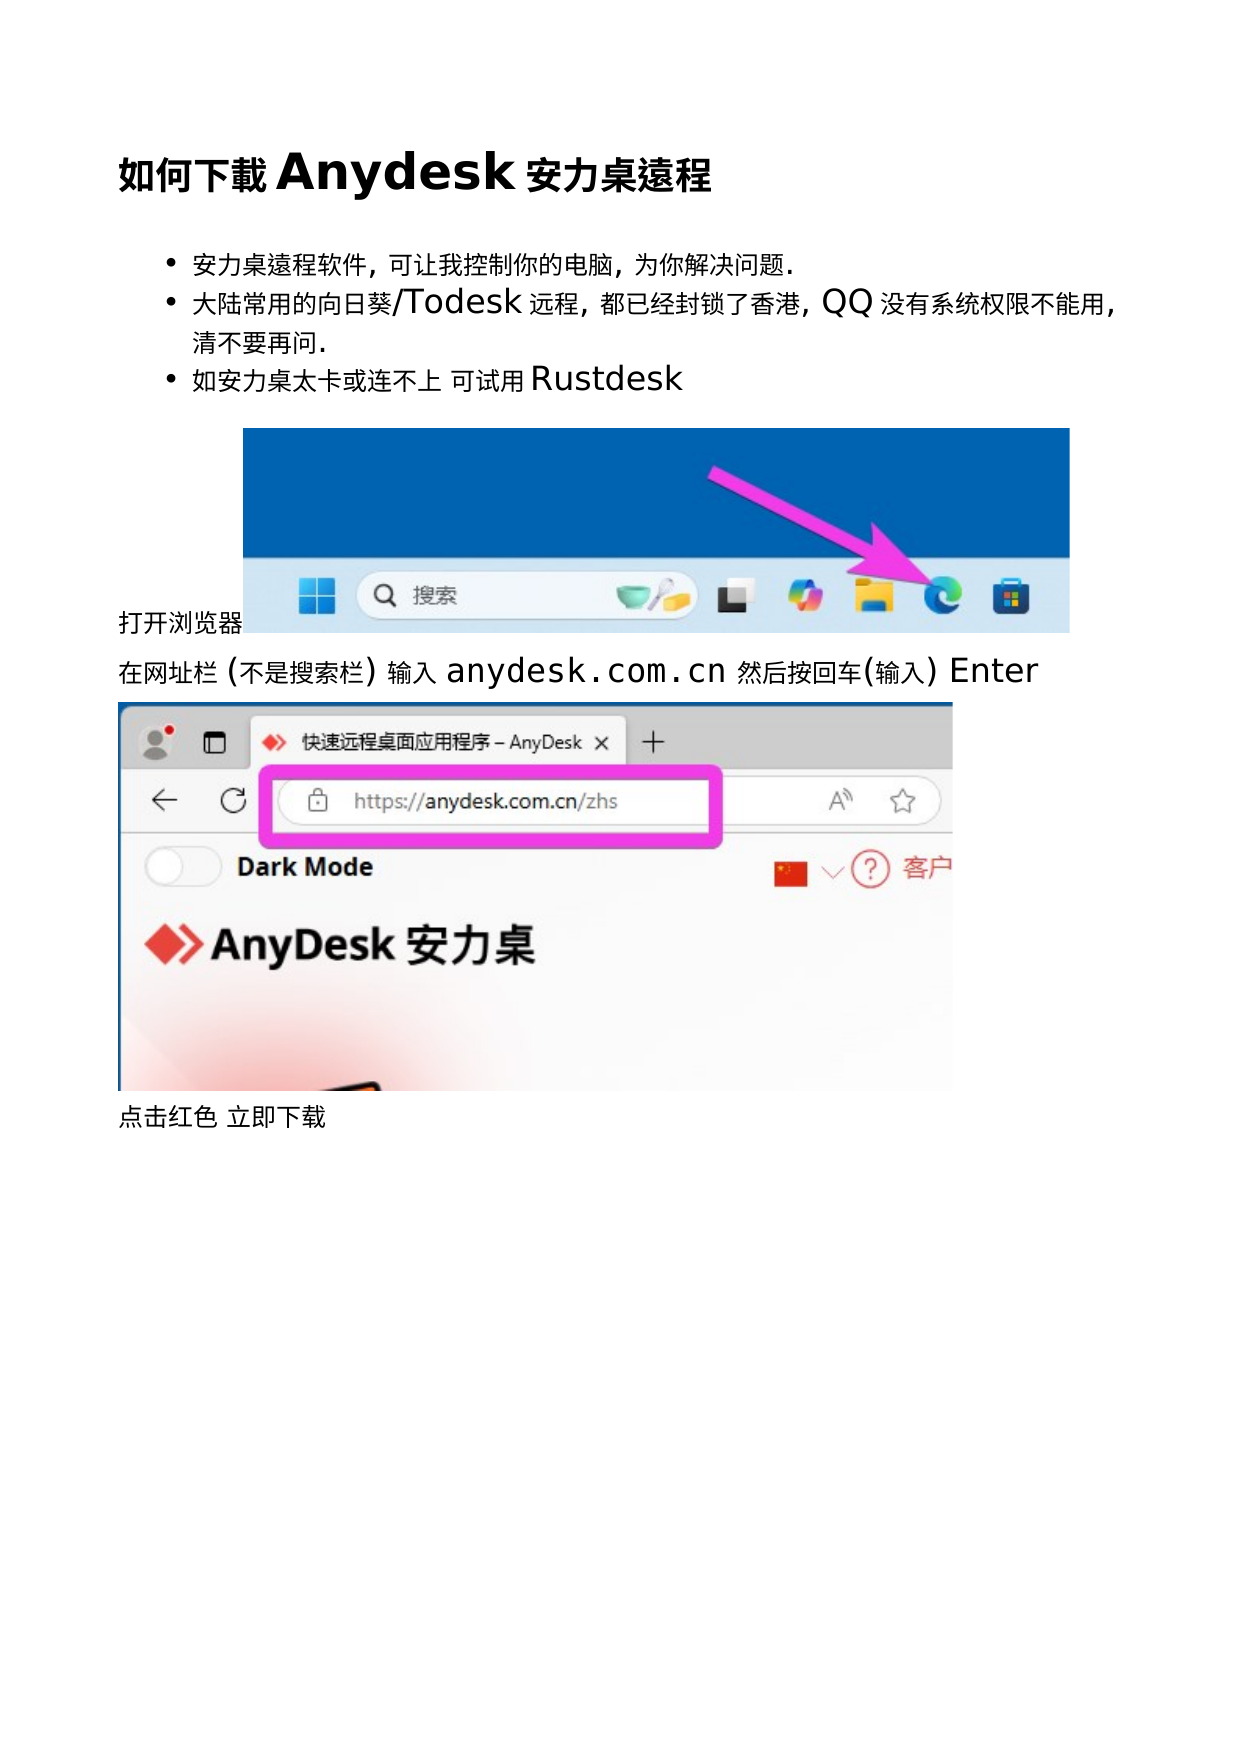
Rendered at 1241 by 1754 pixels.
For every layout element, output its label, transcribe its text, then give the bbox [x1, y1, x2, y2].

text 打开浏览器 [118, 428, 1122, 639]
text 点击红色 立即下载 [118, 1103, 1122, 1132]
picture [118, 702, 953, 1091]
list 如安力桌太卡或连不上 可试用Rustdesk [177, 360, 1122, 399]
list 大陆常用的向日葵/Todesk远程, 都已经封锁了香港, QQ没有系统权限不能用, 清不要再问. [177, 282, 1122, 360]
text 在网址栏 (不是搜索栏) 输入 anydesk.com.cn 然后按回车(输入) Enter [118, 651, 1122, 690]
picture [243, 428, 1070, 633]
list 安力桌遠程软件, 可让我控制你的电脑, 为你解决问题. [177, 243, 1122, 282]
subtitle 如何下載Anydesk安力桌遠程 [118, 143, 1122, 201]
